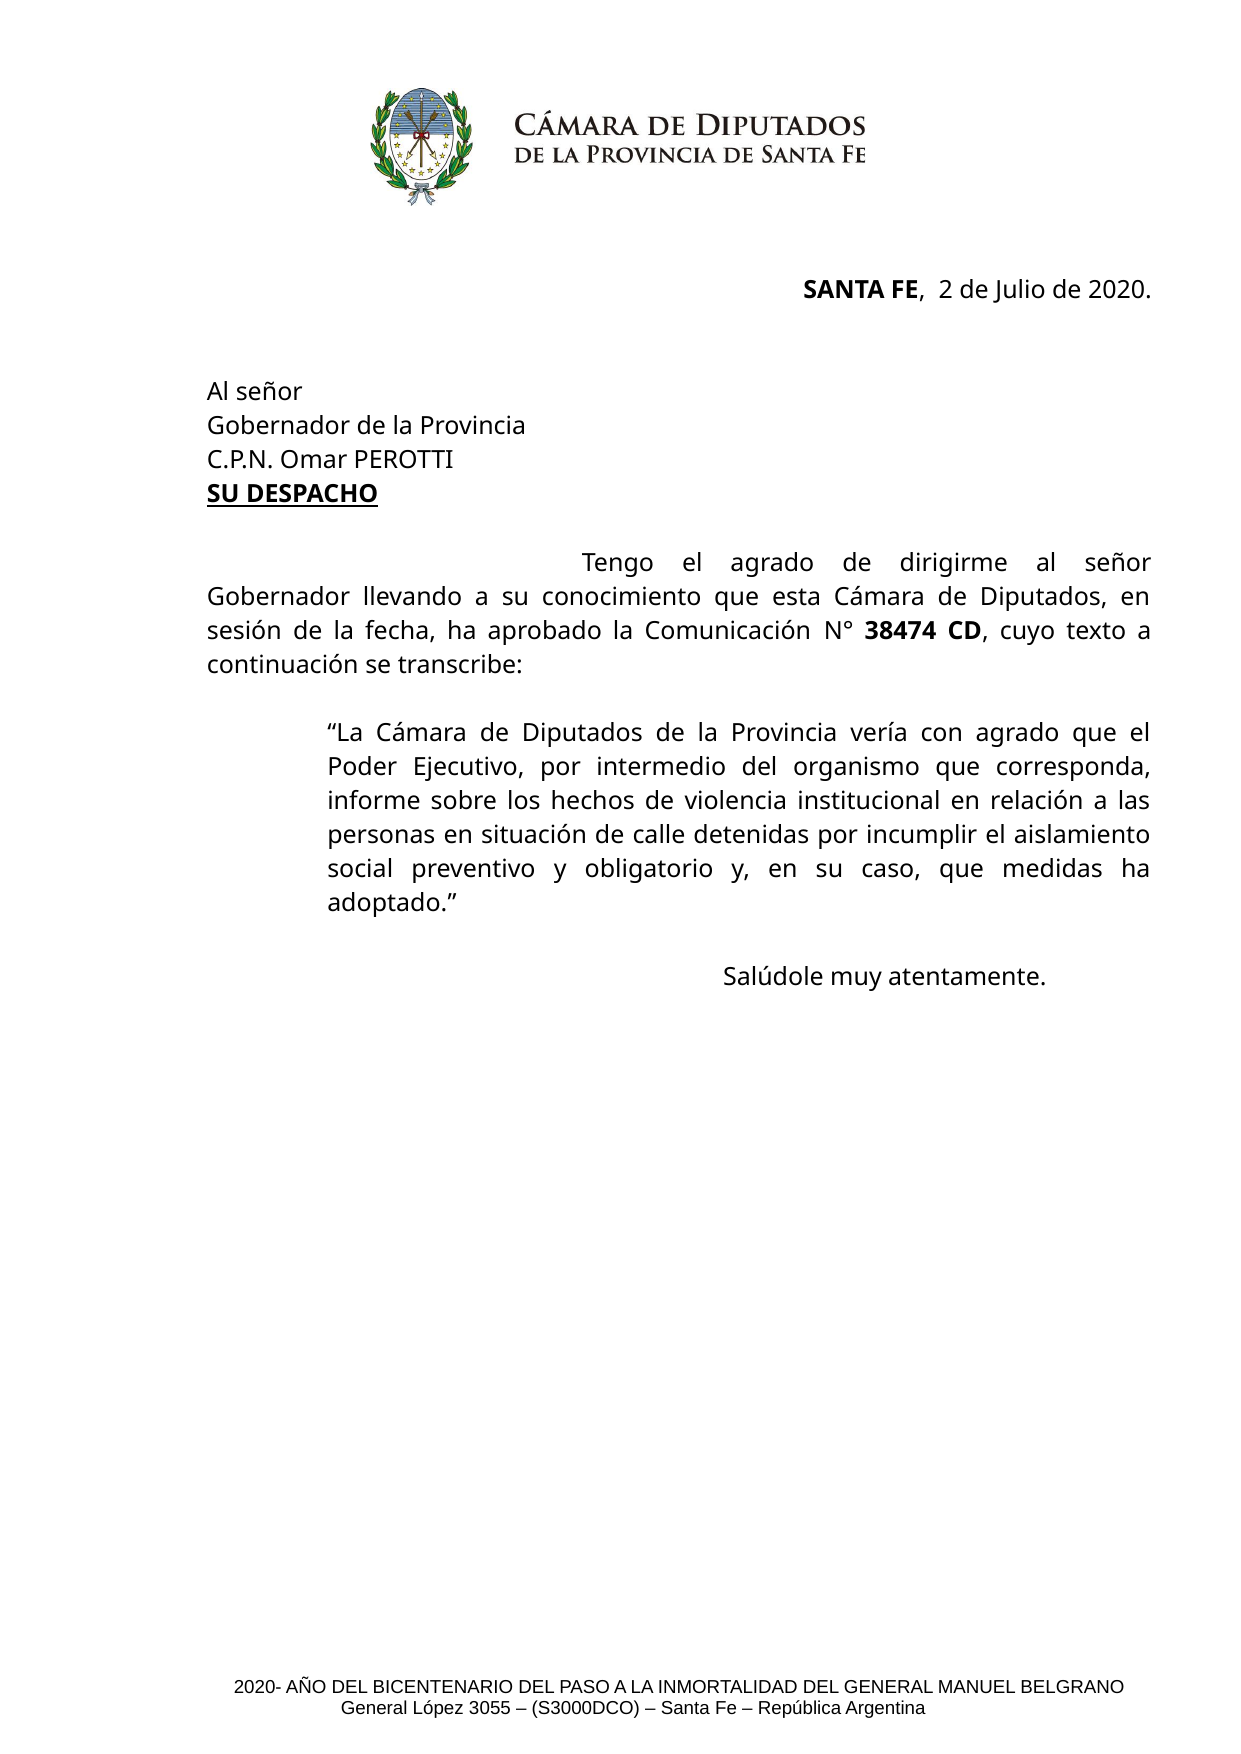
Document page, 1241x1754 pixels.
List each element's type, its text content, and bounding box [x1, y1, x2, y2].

picture [370, 88, 866, 210]
text Salúdole muy atentamente. [649, 959, 1152, 993]
text Tengo el agrado de dirigirme al señor Gobernador llevando a su conocimiento que esta Cámara de Diputados, en sesión de la fecha, ha aprobado la Comunicación N° 38474 CD, cuyo texto a continuación se transcribe: [207, 544, 1152, 680]
text C.P.N. Omar PEROTTI [207, 442, 1152, 476]
text SANTA FE, 2 de Julio de 2020. [207, 272, 1152, 306]
text “La Cámara de Diputados de la Provincia vería con agrado que el Poder Ejecutivo, por intermedio del organismo que corresponda, informe sobre los hechos de violencia institucional en relación a las personas en situación de calle detenidas por incumplir el aislamiento social preventivo y obligatorio y, en su caso, que medidas ha adoptado.” [327, 714, 1152, 919]
text Al señor [207, 374, 1152, 408]
text Gobernador de la Provincia [207, 408, 1152, 442]
text SU DESPACHO [207, 476, 1152, 510]
